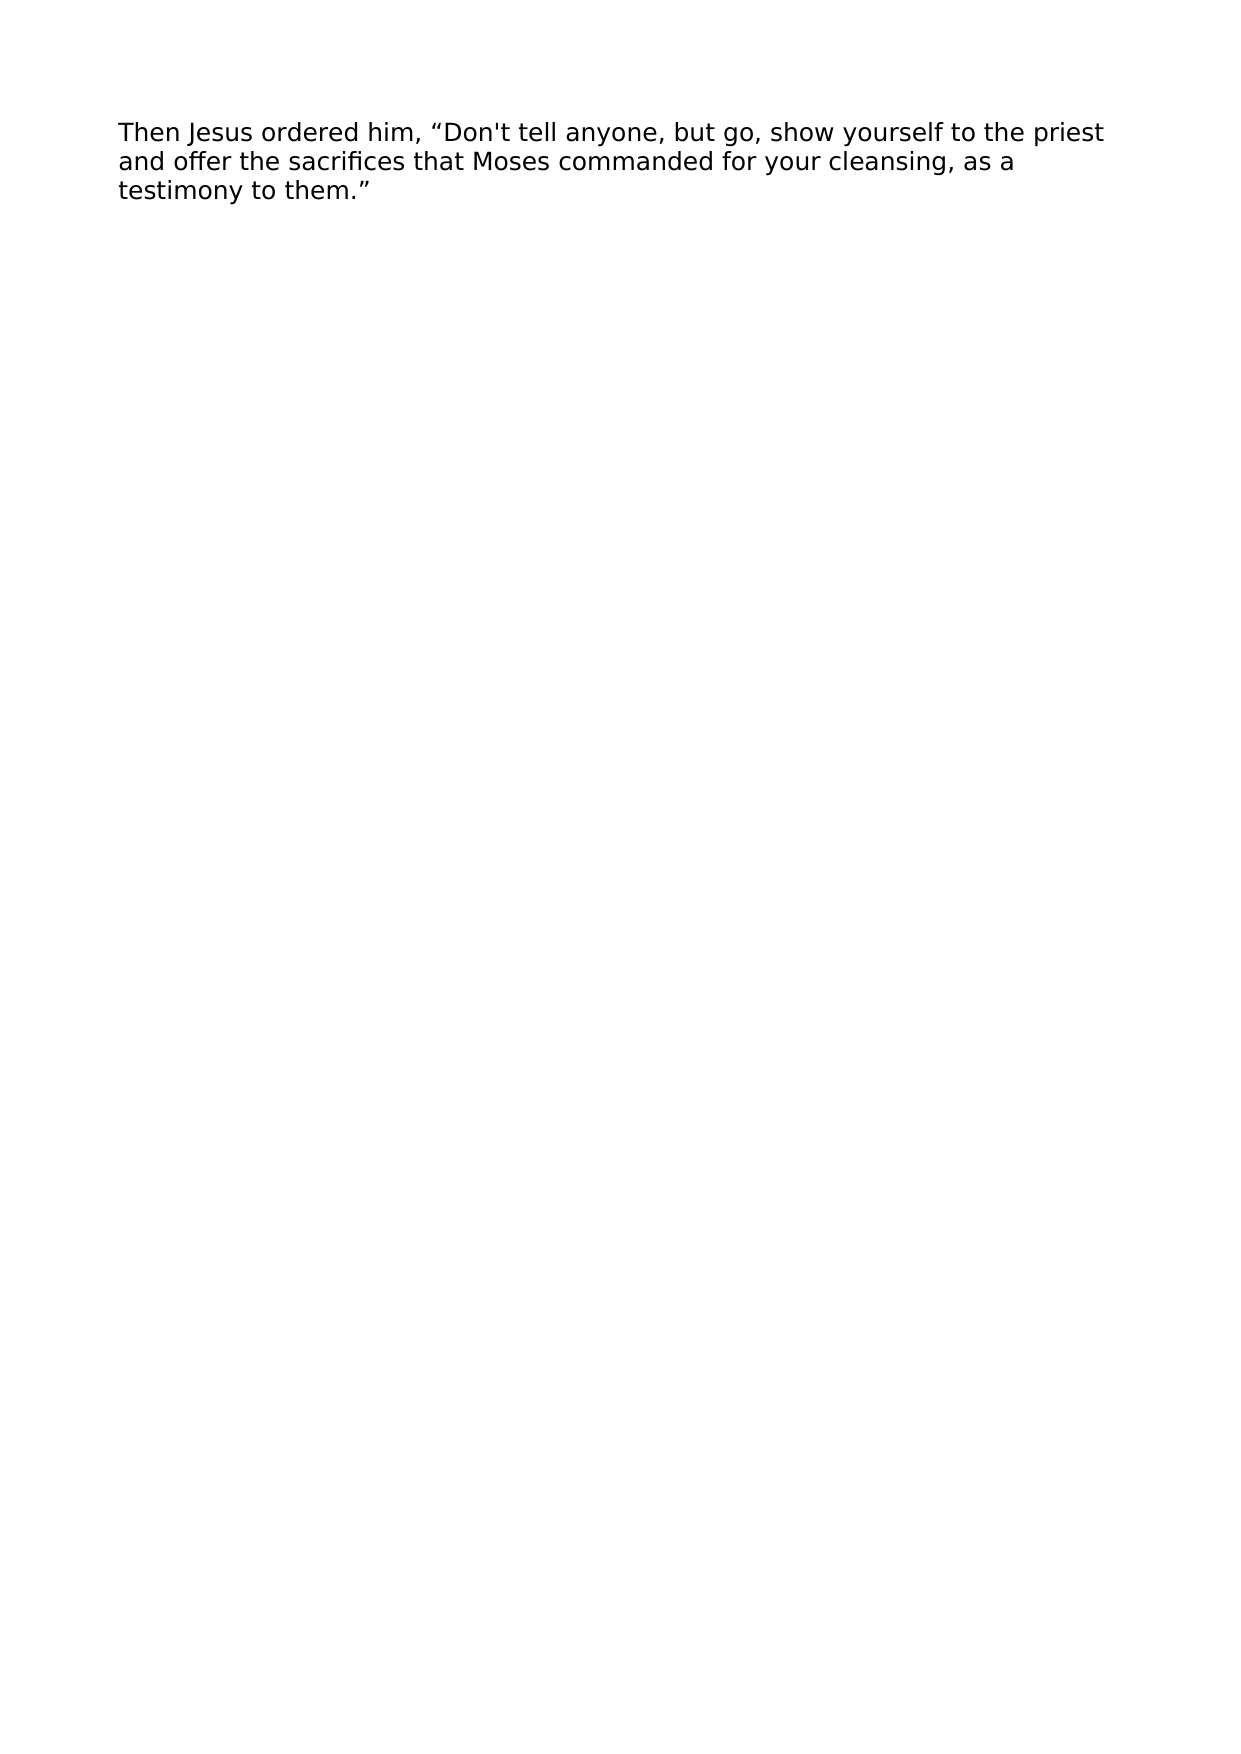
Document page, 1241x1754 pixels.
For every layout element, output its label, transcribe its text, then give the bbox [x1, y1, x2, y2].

text Then Jesus ordered him, “Don't tell anyone, but go, show yourself to the priest and offer the sacrifices that Moses commanded for your cleansing, as a testimony to them.” [118, 118, 1122, 206]
